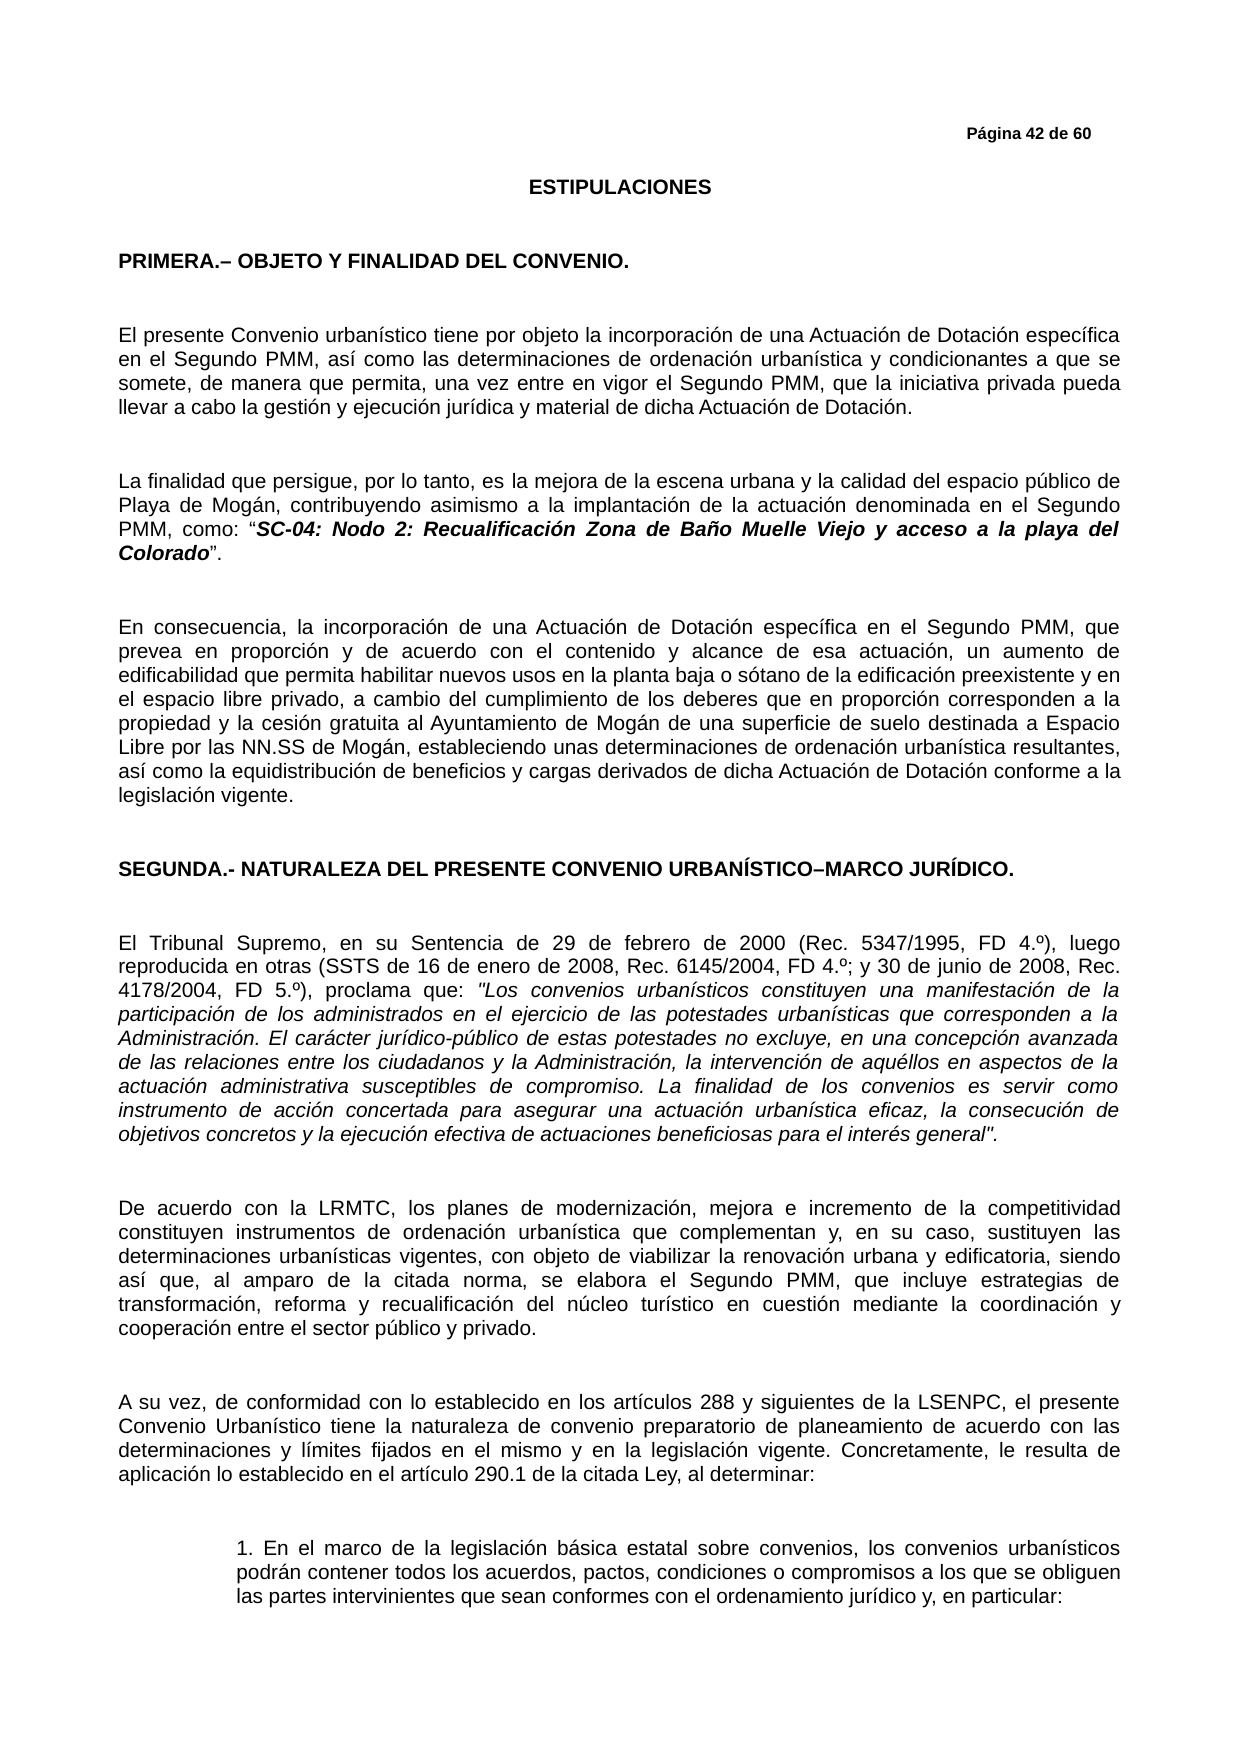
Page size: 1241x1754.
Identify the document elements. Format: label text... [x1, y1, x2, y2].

text A su vez, de conformidad con lo establecido en los artículos 288 y siguientes de la LSENPC, el presente Convenio Urbanístico tiene la naturaleza de convenio preparatorio de planeamiento de acuerdo con las determinaciones y límites fijados en el mismo y en la legislación vigente. Concretamente, le resulta de aplicación lo establecido en el artículo 290.1 de la citada Ley, al determinar: [118, 1390, 1122, 1486]
text ESTIPULACIONES [118, 175, 1122, 199]
text De acuerdo con la LRMTC, los planes de modernización, mejora e incremento de la competitividad constituyen instrumentos de ordenación urbanística que complementan y, en su caso, sustituyen las determinaciones urbanísticas vigentes, con objeto de viabilizar la renovación urbana y edificatoria, siendo así que, al amparo de la citada norma, se elabora el Segundo PMM, que incluye estrategias de transformación, reforma y recualificación del núcleo turístico en cuestión mediante la coordinación y cooperación entre el sector público y privado. [118, 1196, 1122, 1340]
text El Tribunal Supremo, en su Sentencia de 29 de febrero de 2000 (Rec. 5347/1995, FD 4.º), luego reproducida en otras (SSTS de 16 de enero de 2008, Rec. 6145/2004, FD 4.º; y 30 de junio de 2008, Rec. 4178/2004, FD 5.º), proclama que: "Los convenios urbanísticos constituyen una manifestación de la participación de los administrados en el ejercicio de las potestades urbanísticas que corresponden a la Administración. El carácter jurídico-público de estas potestades no excluye, en una concepción avanzada de las relaciones entre los ciudadanos y la Administración, la intervención de aquéllos en aspectos de la actuación administrativa susceptibles de compromiso. La finalidad de los convenios es servir como instrumento de acción concertada para asegurar una actuación urbanística eficaz, la consecución de objetivos concretos y la ejecución efectiva de actuaciones beneficiosas para el interés general". [118, 930, 1122, 1146]
text En consecuencia, la incorporación de una Actuación de Dotación específica en el Segundo PMM, que prevea en proporción y de acuerdo con el contenido y alcance de esa actuación, un aumento de edificabilidad que permita habilitar nuevos usos en la planta baja o sótano de la edificación preexistente y en el espacio libre privado, a cambio del cumplimiento de los deberes que en proporción corresponden a la propiedad y la cesión gratuita al Ayuntamiento de Mogán de una superficie de suelo destinada a Espacio Libre por las NN.SS de Mogán, estableciendo unas determinaciones de ordenación urbanística resultantes, así como la equidistribución de beneficios y cargas derivados de dicha Actuación de Dotación conforme a la legislación vigente. [118, 615, 1122, 806]
text La finalidad que persigue, por lo tanto, es la mejora de la escena urbana y la calidad del espacio público de Playa de Mogán, contribuyendo asimismo a la implantación de la actuación denominada en el Segundo PMM, como: “SC-04: Nodo 2: Recualificación Zona de Baño Muelle Viejo y acceso a la playa del Colorado”. [118, 469, 1122, 565]
text 1. En el marco de la legislación básica estatal sobre convenios, los convenios urbanísticos podrán contener todos los acuerdos, pactos, condiciones o compromisos a los que se obliguen las partes intervinientes que sean conformes con el ordenamiento jurídico y, en particular: [236, 1536, 1122, 1607]
text El presente Convenio urbanístico tiene por objeto la incorporación de una Actuación de Dotación específica en el Segundo PMM, así como las determinaciones de ordenación urbanística y condicionantes a que se somete, de manera que permita, una vez entre en vigor el Segundo PMM, que la iniciativa privada pueda llevar a cabo la gestión y ejecución jurídica y material de dicha Actuación de Dotación. [118, 323, 1122, 419]
text SEGUNDA.- NATURALEZA DEL PRESENTE CONVENIO URBANÍSTICO–MARCO JURÍDICO. [118, 856, 1122, 880]
text PRIMERA.– OBJETO Y FINALIDAD DEL CONVENIO. [118, 249, 1122, 273]
